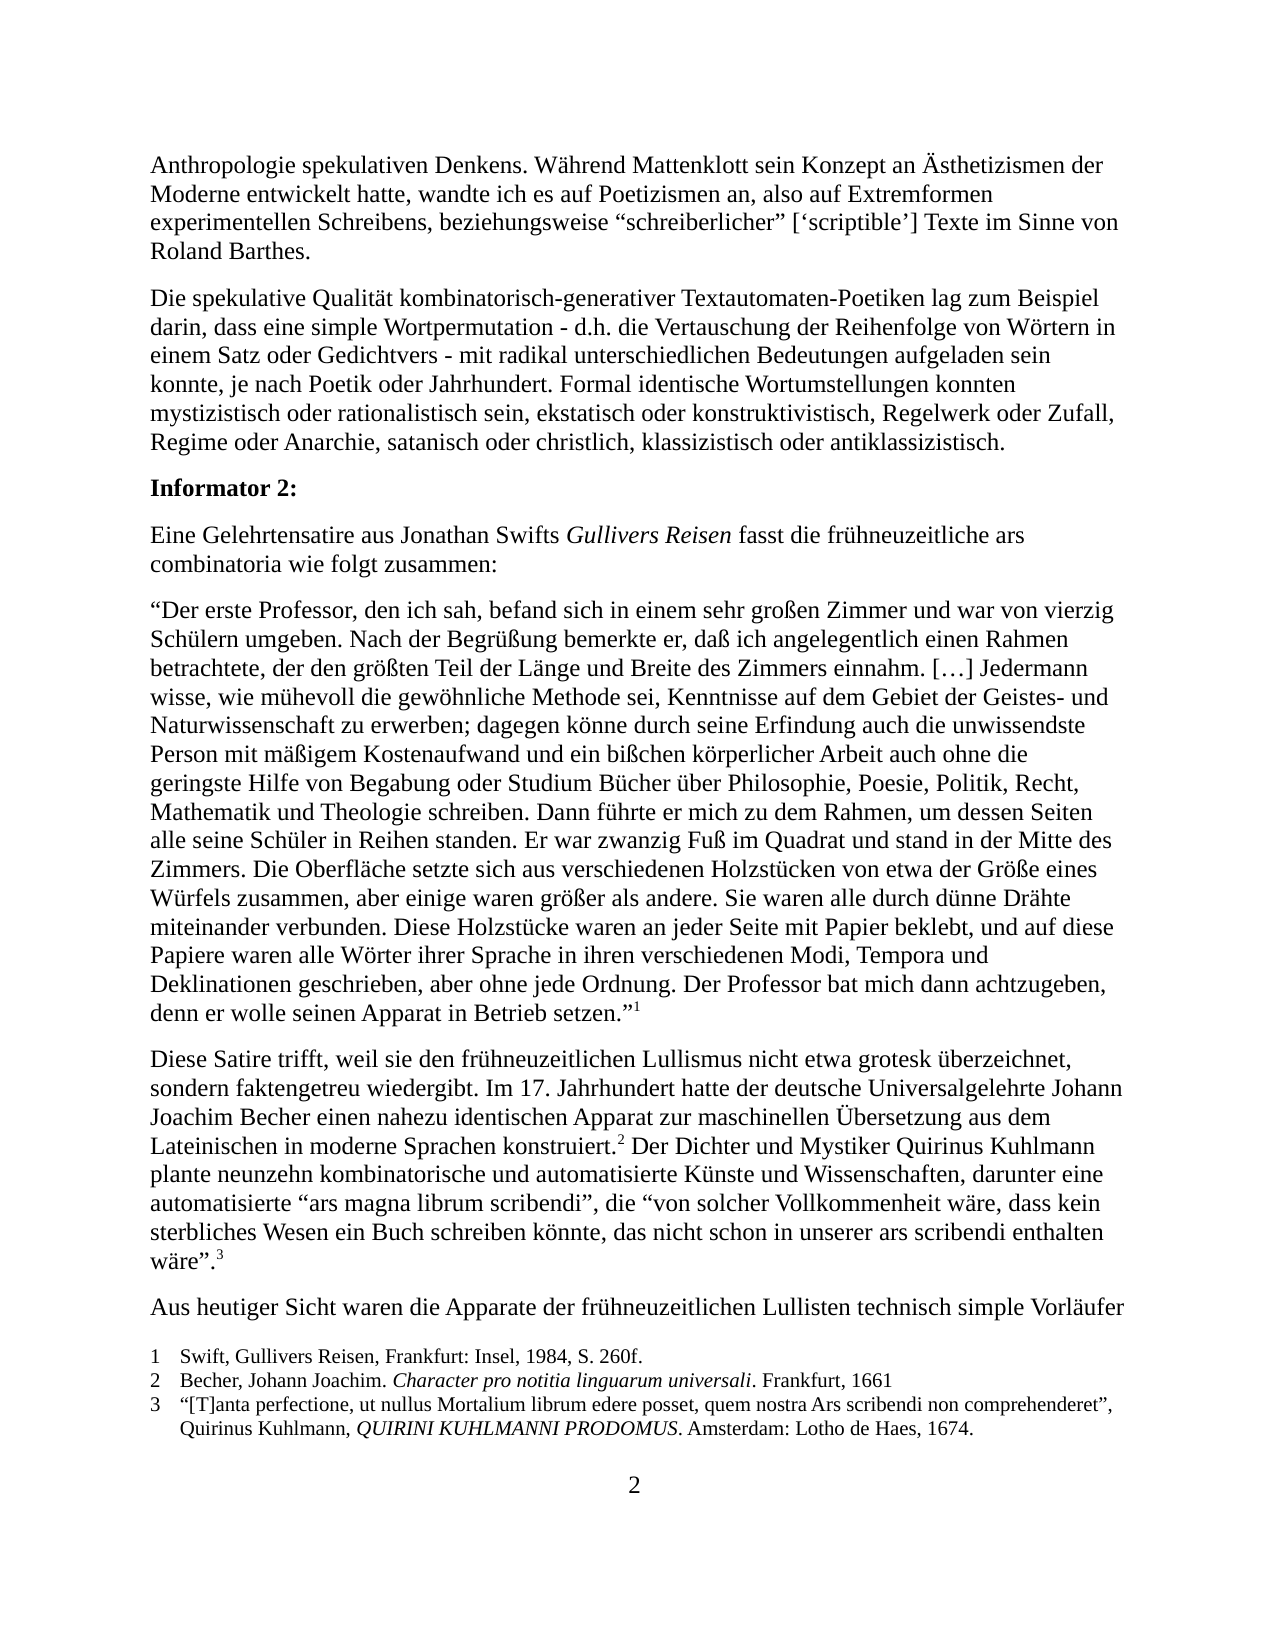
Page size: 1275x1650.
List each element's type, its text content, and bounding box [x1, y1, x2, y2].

text Swift, Gullivers Reisen, Frankfurt: Insel, 1984, S. 260f. [150, 1344, 1125, 1368]
text Anthropologie spekulativen Denkens. Während Mattenklott sein Konzept an Ästhetizismen der Moderne entwickelt hatte, wandte ich es auf Poetizismen an, also auf Extremformen experimentellen Schreibens, beziehungsweise “schreiberlicher” [‘scriptible’] Texte im Sinne von Roland Barthes. [150, 150, 1125, 265]
text Informator 2: [150, 473, 1125, 502]
text “[T]anta perfectione, ut nullus Mortalium librum edere posset, quem nostra Ars scribendi non comprehenderet”, Quirinus Kuhlmann, QUIRINI KUHLMANNI PRODOMUS. Amsterdam: Lotho de Haes, 1674. [150, 1392, 1125, 1440]
text Die spekulative Qualität kombinatorisch-generativer Textautomaten-Poetiken lag zum Beispiel darin, dass eine simple Wortpermutation - d.h. die Vertauschung der Reihenfolge von Wörtern in einem Satz oder Gedichtvers - mit radikal unterschiedlichen Bedeutungen aufgeladen sein konnte, je nach Poetik oder Jahrhundert. Formal identische Wortumstellungen konnten mystizistisch oder rationalistisch sein, ekstatisch oder konstruktivistisch, Regelwerk oder Zufall, Regime oder Anarchie, satanisch oder christlich, klassizistisch oder antiklassizistisch. [150, 283, 1125, 455]
text Eine Gelehrtensatire aus Jonathan Swifts Gullivers Reisen fasst die frühneuzeitliche ars combinatoria wie folgt zusammen: [150, 520, 1125, 577]
text “Der erste Professor, den ich sah, befand sich in einem sehr großen Zimmer und war von vierzig Schülern umgeben. Nach der Begrüßung bemerkte er, daß ich angelegentlich einen Rahmen betrachtete, der den größten Teil der Länge und Breite des Zimmers einnahm. […] Jedermann wisse, wie mühevoll die gewöhnliche Methode sei, Kenntnisse auf dem Gebiet der Geistes- und Naturwissenschaft zu erwerben; dagegen könne durch seine Erfindung auch die unwissendste Person mit mäßigem Kostenaufwand und ein bißchen körperlicher Arbeit auch ohne die geringste Hilfe von Begabung oder Studium Bücher über Philosophie, Poesie, Politik, Recht, Mathematik und Theologie schreiben. Dann führte er mich zu dem Rahmen, um dessen Seiten alle seine Schüler in Reihen standen. Er war zwanzig Fuß im Quadrat und stand in der Mitte des Zimmers. Die Oberfläche setzte sich aus verschiedenen Holzstücken von etwa der Größe eines Würfels zusammen, aber einige waren größer als andere. Sie waren alle durch dünne Drähte miteinander verbunden. Diese Holzstücke waren an jeder Seite mit Papier beklebt, und auf diese Papiere waren alle Wörter ihrer Sprache in ihren verschiedenen Modi, Tempora und Deklinationen geschrieben, aber ohne jede Ordnung. Der Professor bat mich dann achtzugeben, denn er wolle seinen Apparat in Betrieb setzen.” [150, 595, 1125, 1027]
text Becher, Johann Joachim. Character pro notitia linguarum universali. Frankfurt, 1661 [150, 1368, 1125, 1392]
text Aus heutiger Sicht waren die Apparate der frühneuzeitlichen Lullisten technisch simple Vorläufer [150, 1292, 1125, 1321]
text Diese Satire trifft, weil sie den frühneuzeitlichen Lullismus nicht etwa grotesk überzeichnet, sondern faktengetreu wiedergibt. Im 17. Jahrhundert hatte der deutsche Universalgelehrte Johann Joachim Becher einen nahezu identischen Apparat zur maschinellen Übersetzung aus dem Lateinischen in moderne Sprachen konstruiert. Der Dichter und Mystiker Quirinus Kuhlmann plante neunzehn kombinatorische und automatisierte Künste und Wissenschaften, darunter eine automatisierte “ars magna librum scribendi”, die “von solcher Vollkommenheit wäre, dass kein sterbliches Wesen ein Buch schreiben könnte, das nicht schon in unserer ars scribendi enthalten wäre”. [150, 1044, 1125, 1274]
